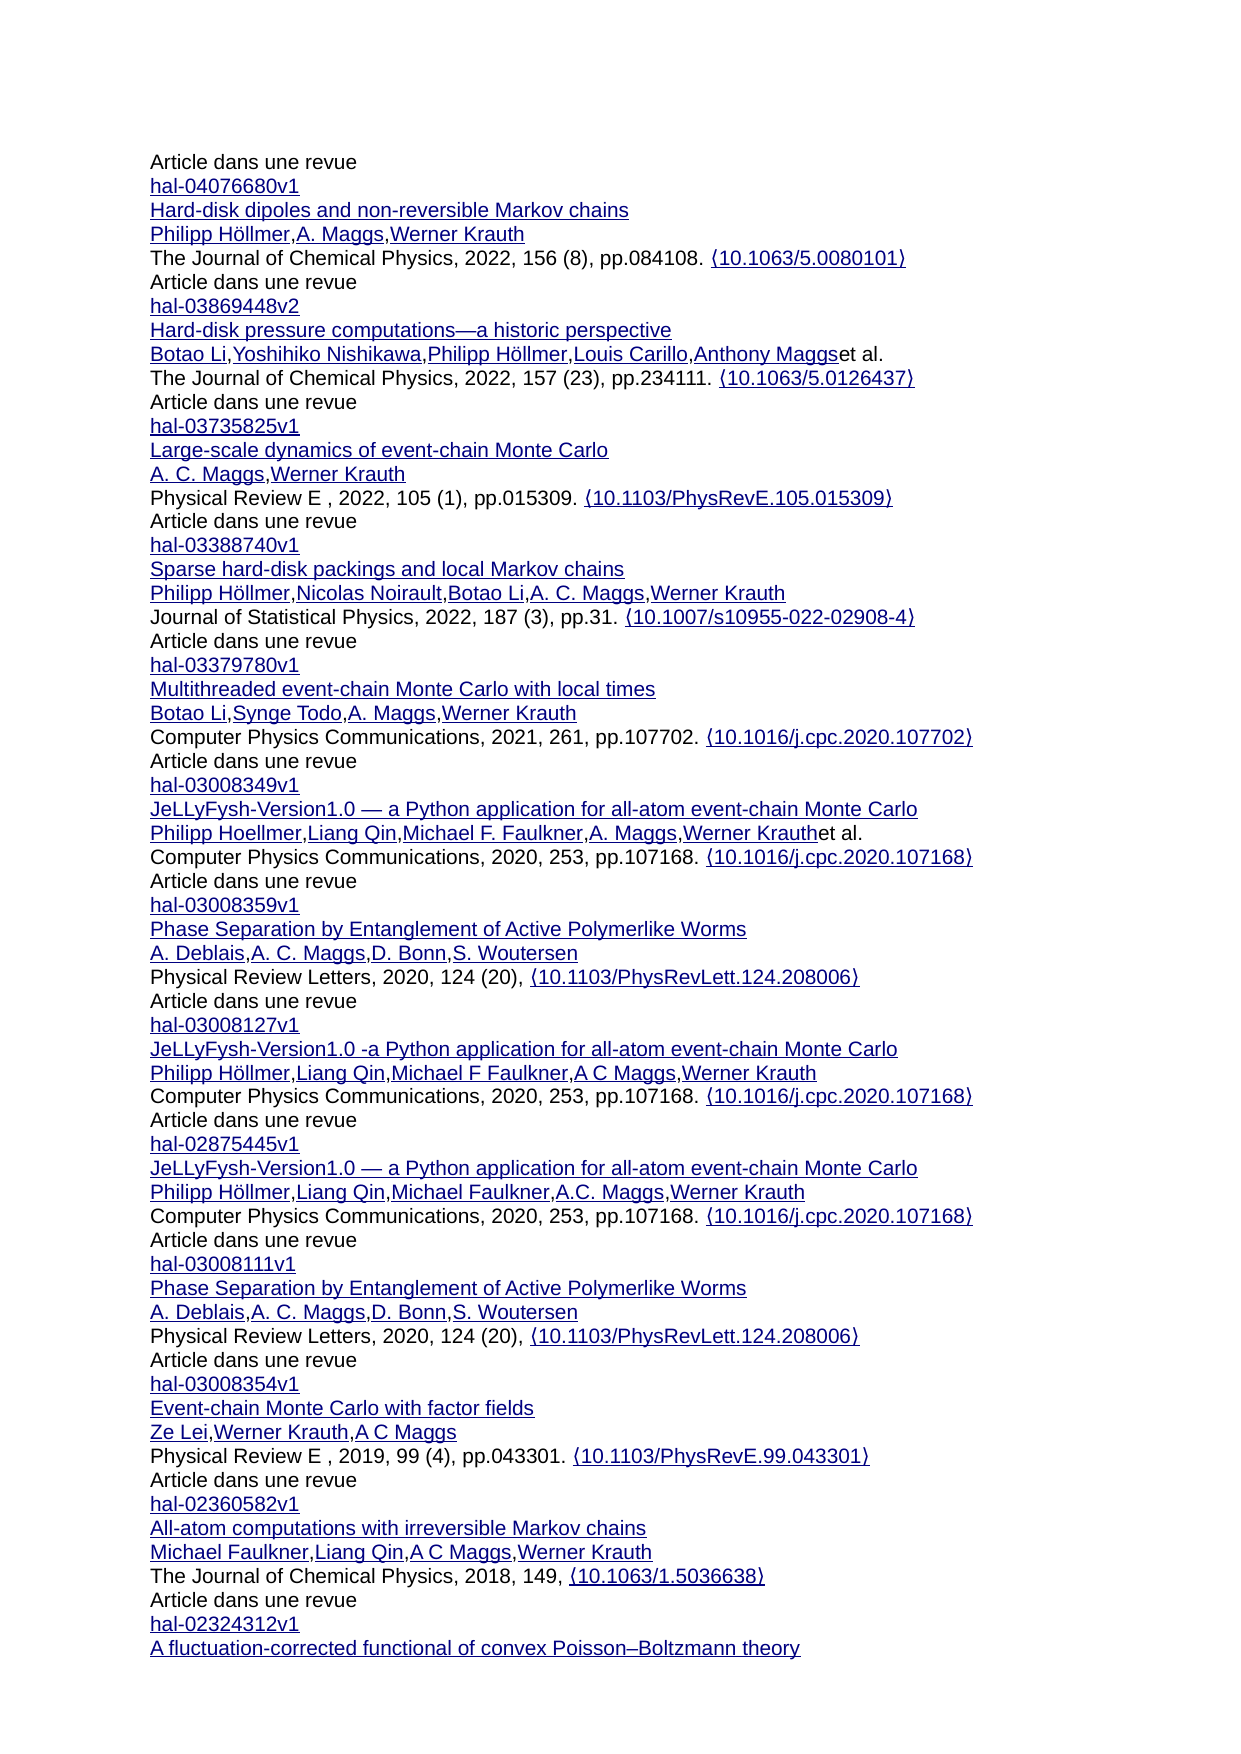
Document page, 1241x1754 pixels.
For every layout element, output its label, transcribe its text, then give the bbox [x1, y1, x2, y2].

table_cell JeLLyFysh-Version1.0 — a Python application for all-atom event-chain Monte Carlo Philipp Hoellmer,Liang Qin,Michael F. Faulkner,A. Maggs,Werner Krauthet al. Computer Physics Communications, 2020, 253, pp.107168. ⟨10.1016/j.cpc.2020.107168⟩ Article dans une revue hal-03008359v1 [150, 797, 1090, 917]
table_cell Sparse hard-disk packings and local Markov chains Philipp Höllmer,Nicolas Noirault,Botao Li,A. C. Maggs,Werner Krauth Journal of Statistical Physics, 2022, 187 (3), pp.31. ⟨10.1007/s10955-022-02908-4⟩ Article dans une revue hal-03379780v1 [150, 557, 1090, 677]
table_cell Large-scale dynamics of event-chain Monte Carlo A. C. Maggs,Werner Krauth Physical Review E , 2022, 105 (1), pp.015309. ⟨10.1103/PhysRevE.105.015309⟩ Article dans une revue hal-03388740v1 [150, 438, 1090, 557]
table_cell Phase Separation by Entanglement of Active Polymerlike Worms A. Deblais,A. C. Maggs,D. Bonn,S. Woutersen Physical Review Letters, 2020, 124 (20), ⟨10.1103/PhysRevLett.124.208006⟩ Article dans une revue hal-03008127v1 [150, 917, 1090, 1036]
table_cell Article dans une revue hal-04076680v1 [150, 150, 1090, 198]
table_cell A fluctuation-corrected functional of convex Poisson–Boltzmann theory [150, 1635, 1090, 1659]
table_cell Phase Separation by Entanglement of Active Polymerlike Worms A. Deblais,A. C. Maggs,D. Bonn,S. Woutersen Physical Review Letters, 2020, 124 (20), ⟨10.1103/PhysRevLett.124.208006⟩ Article dans une revue hal-03008354v1 [150, 1276, 1090, 1396]
table_cell Hard-disk dipoles and non-reversible Markov chains Philipp Höllmer,A. Maggs,Werner Krauth The Journal of Chemical Physics, 2022, 156 (8), pp.084108. ⟨10.1063/5.0080101⟩ Article dans une revue hal-03869448v2 [150, 198, 1090, 318]
table_cell All-atom computations with irreversible Markov chains Michael Faulkner,Liang Qin,A C Maggs,Werner Krauth The Journal of Chemical Physics, 2018, 149, ⟨10.1063/1.5036638⟩ Article dans une revue hal-02324312v1 [150, 1516, 1090, 1635]
table_cell Multithreaded event-chain Monte Carlo with local times Botao Li,Synge Todo,A. Maggs,Werner Krauth Computer Physics Communications, 2021, 261, pp.107702. ⟨10.1016/j.cpc.2020.107702⟩ Article dans une revue hal-03008349v1 [150, 677, 1090, 797]
table_cell JeLLyFysh-Version1.0 -a Python application for all-atom event-chain Monte Carlo Philipp Höllmer,Liang Qin,Michael F Faulkner,A C Maggs,Werner Krauth Computer Physics Communications, 2020, 253, pp.107168. ⟨10.1016/j.cpc.2020.107168⟩ Article dans une revue hal-02875445v1 [150, 1036, 1090, 1156]
table_cell Hard-disk pressure computations—a historic perspective Botao Li,Yoshihiko Nishikawa,Philipp Höllmer,Louis Carillo,Anthony Maggset al. The Journal of Chemical Physics, 2022, 157 (23), pp.234111. ⟨10.1063/5.0126437⟩ Article dans une revue hal-03735825v1 [150, 318, 1090, 437]
table_cell JeLLyFysh-Version1.0 — a Python application for all-atom event-chain Monte Carlo Philipp Höllmer,Liang Qin,Michael Faulkner,A.C. Maggs,Werner Krauth Computer Physics Communications, 2020, 253, pp.107168. ⟨10.1016/j.cpc.2020.107168⟩ Article dans une revue hal-03008111v1 [150, 1156, 1090, 1276]
table_cell Event-chain Monte Carlo with factor fields Ze Lei,Werner Krauth,A C Maggs Physical Review E , 2019, 99 (4), pp.043301. ⟨10.1103/PhysRevE.99.043301⟩ Article dans une revue hal-02360582v1 [150, 1396, 1090, 1516]
